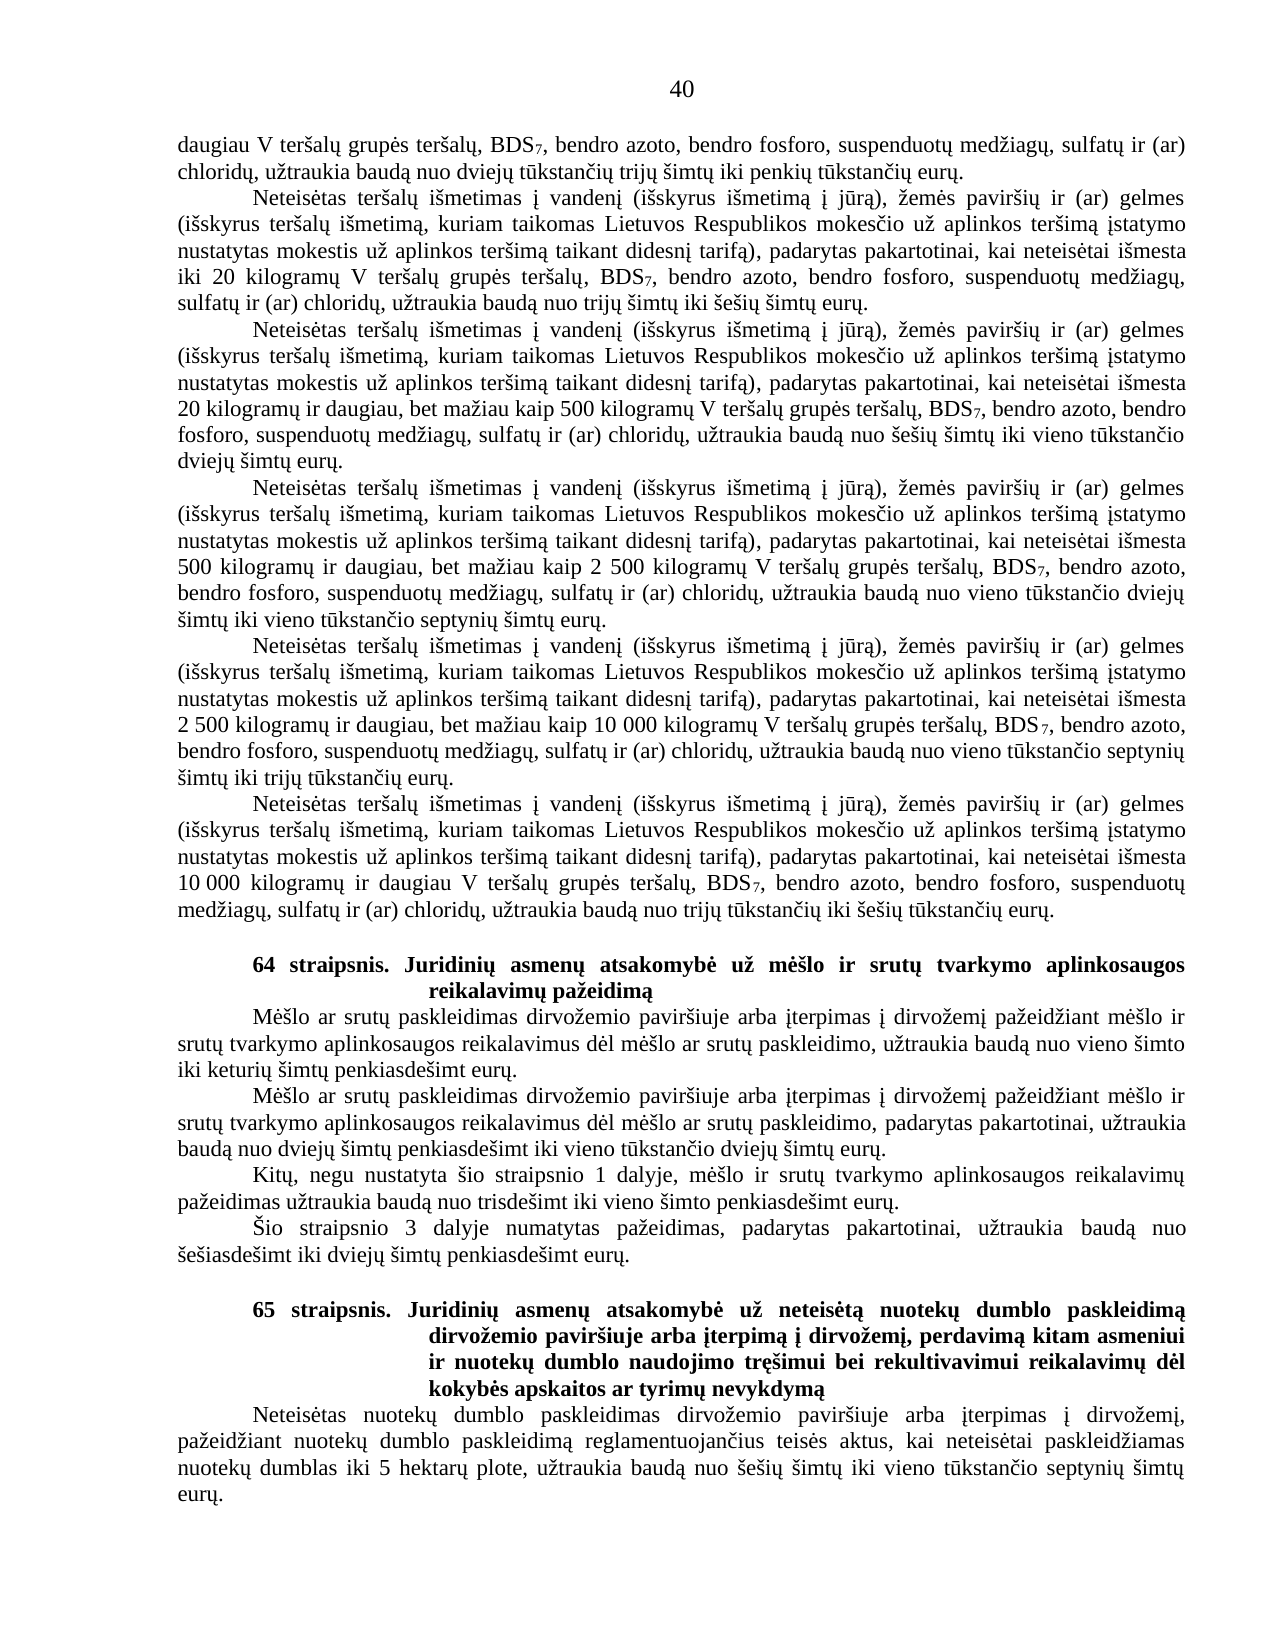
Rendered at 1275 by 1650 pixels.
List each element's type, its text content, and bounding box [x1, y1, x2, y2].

text Mėšlo ar srutų paskleidimas dirvožemio paviršiuje arba įterpimas į dirvožemį pažeidžiant mėšlo ir srutų tvarkymo aplinkosaugos reikalavimus dėl mėšlo ar srutų paskleidimo, padarytas pakartotinai, užtraukia baudą nuo dviejų šimtų penkiasdešimt iki vieno tūkstančio dviejų šimtų eurų. [177, 1082, 1186, 1162]
text 64 straipsnis. Juridinių asmenų atsakomybė už mėšlo ir srutų tvarkymo aplinkosaugos reikalavimų pažeidimą [252, 951, 1186, 1003]
text Mėšlo ar srutų paskleidimas dirvožemio paviršiuje arba įterpimas į dirvožemį pažeidžiant mėšlo ir srutų tvarkymo aplinkosaugos reikalavimus dėl mėšlo ar srutų paskleidimo, užtraukia baudą nuo vieno šimto iki keturių šimtų penkiasdešimt eurų. [177, 1003, 1186, 1082]
text Neteisėtas teršalų išmetimas į vandenį (išskyrus išmetimą į jūrą), žemės paviršių ir (ar) gelmes (išskyrus teršalų išmetimą, kuriam taikomas Lietuvos Respublikos mokesčio už aplinkos teršimą įstatymo nustatytas mokestis už aplinkos teršimą taikant didesnį tarifą), padarytas pakartotinai, kai neteisėtai išmesta iki 20 kilogramų V teršalų grupės teršalų, BDS7, bendro azoto, bendro fosforo, suspenduotų medžiagų, sulfatų ir (ar) chloridų, užtraukia baudą nuo trijų šimtų iki šešių šimtų eurų. [177, 184, 1186, 316]
text 65 straipsnis. Juridinių asmenų atsakomybė už neteisėtą nuotekų dumblo paskleidimą dirvožemio paviršiuje arba įterpimą į dirvožemį, perdavimą kitam asmeniui ir nuotekų dumblo naudojimo tręšimui bei rekultivavimui reikalavimų dėl kokybės apskaitos ar tyrimų nevykdymą [252, 1296, 1186, 1401]
text Neteisėtas teršalų išmetimas į vandenį (išskyrus išmetimą į jūrą), žemės paviršių ir (ar) gelmes (išskyrus teršalų išmetimą, kuriam taikomas Lietuvos Respublikos mokesčio už aplinkos teršimą įstatymo nustatytas mokestis už aplinkos teršimą taikant didesnį tarifą), padarytas pakartotinai, kai neteisėtai išmesta 500 kilogramų ir daugiau, bet mažiau kaip 2 500 kilogramų V teršalų grupės teršalų, BDS7, bendro azoto, bendro fosforo, suspenduotų medžiagų, sulfatų ir (ar) chloridų, užtraukia baudą nuo vieno tūkstančio dviejų šimtų iki vieno tūkstančio septynių šimtų eurų. [177, 474, 1186, 632]
text Neteisėtas teršalų išmetimas į vandenį (išskyrus išmetimą į jūrą), žemės paviršių ir (ar) gelmes (išskyrus teršalų išmetimą, kuriam taikomas Lietuvos Respublikos mokesčio už aplinkos teršimą įstatymo nustatytas mokestis už aplinkos teršimą taikant didesnį tarifą), padarytas pakartotinai, kai neteisėtai išmesta 2 500 kilogramų ir daugiau, bet mažiau kaip 10 000 kilogramų V teršalų grupės teršalų, BDS7, bendro azoto, bendro fosforo, suspenduotų medžiagų, sulfatų ir (ar) chloridų, užtraukia baudą nuo vieno tūkstančio septynių šimtų iki trijų tūkstančių eurų. [177, 632, 1186, 790]
text Neteisėtas teršalų išmetimas į vandenį (išskyrus išmetimą į jūrą), žemės paviršių ir (ar) gelmes (išskyrus teršalų išmetimą, kuriam taikomas Lietuvos Respublikos mokesčio už aplinkos teršimą įstatymo nustatytas mokestis už aplinkos teršimą taikant didesnį tarifą), padarytas pakartotinai, kai neteisėtai išmesta 20 kilogramų ir daugiau, bet mažiau kaip 500 kilogramų V teršalų grupės teršalų, BDS7, bendro azoto, bendro fosforo, suspenduotų medžiagų, sulfatų ir (ar) chloridų, užtraukia baudą nuo šešių šimtų iki vieno tūkstančio dviejų šimtų eurų. [177, 316, 1186, 474]
text daugiau V teršalų grupės teršalų, BDS7, bendro azoto, bendro fosforo, suspenduotų medžiagų, sulfatų ir (ar) chloridų, užtraukia baudą nuo dviejų tūkstančių trijų šimtų iki penkių tūkstančių eurų. [177, 131, 1186, 184]
text Neteisėtas nuotekų dumblo paskleidimas dirvožemio paviršiuje arba įterpimas į dirvožemį, pažeidžiant nuotekų dumblo paskleidimą reglamentuojančius teisės aktus, kai neteisėtai paskleidžiamas nuotekų dumblas iki 5 hektarų plote, užtraukia baudą nuo šešių šimtų iki vieno tūkstančio septynių šimtų eurų. [177, 1401, 1186, 1507]
text Neteisėtas teršalų išmetimas į vandenį (išskyrus išmetimą į jūrą), žemės paviršių ir (ar) gelmes (išskyrus teršalų išmetimą, kuriam taikomas Lietuvos Respublikos mokesčio už aplinkos teršimą įstatymo nustatytas mokestis už aplinkos teršimą taikant didesnį tarifą), padarytas pakartotinai, kai neteisėtai išmesta 10 000 kilogramų ir daugiau V teršalų grupės teršalų, BDS7, bendro azoto, bendro fosforo, suspenduotų medžiagų, sulfatų ir (ar) chloridų, užtraukia baudą nuo trijų tūkstančių iki šešių tūkstančių eurų. [177, 790, 1186, 922]
text Šio straipsnio 3 dalyje numatytas pažeidimas, padarytas pakartotinai, užtraukia baudą nuo šešiasdešimt iki dviejų šimtų penkiasdešimt eurų. [177, 1214, 1186, 1267]
text Kitų, negu nustatyta šio straipsnio 1 dalyje, mėšlo ir srutų tvarkymo aplinkosaugos reikalavimų pažeidimas užtraukia baudą nuo trisdešimt iki vieno šimto penkiasdešimt eurų. [177, 1162, 1186, 1214]
